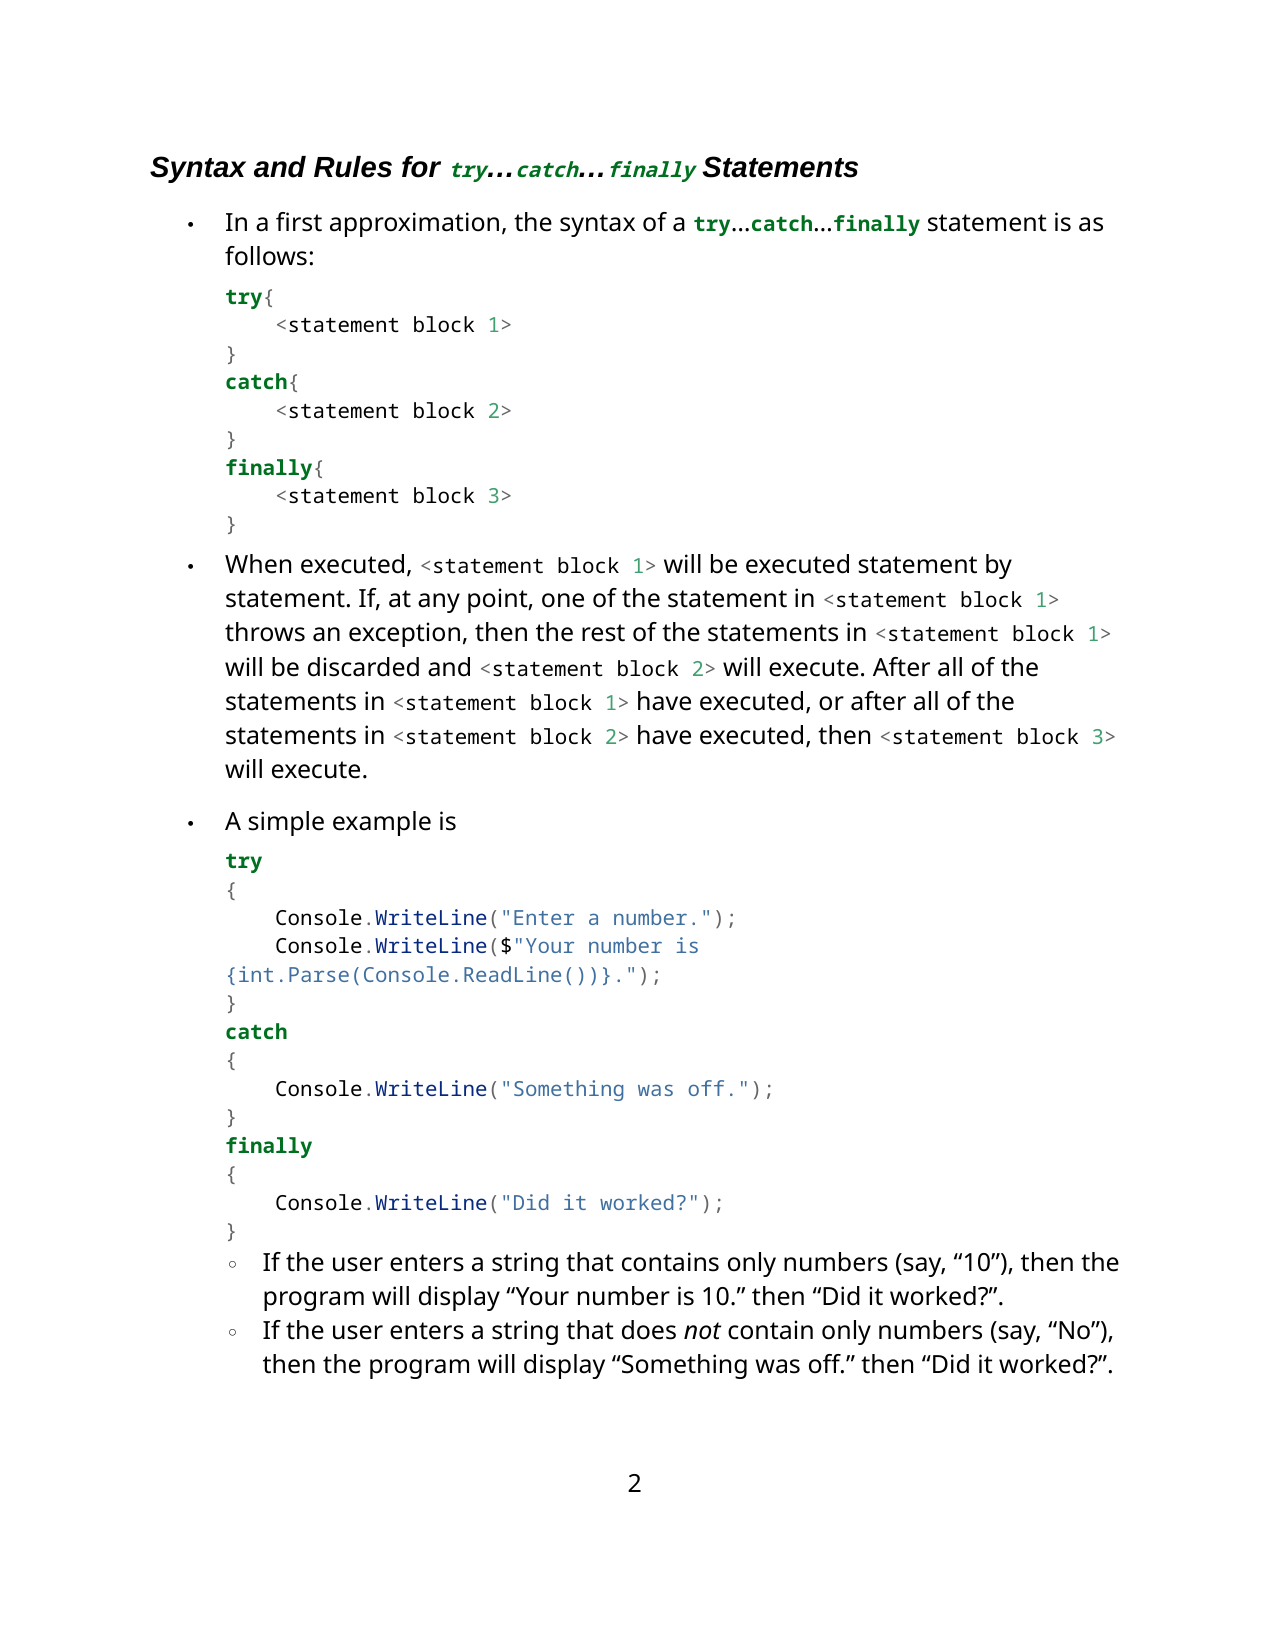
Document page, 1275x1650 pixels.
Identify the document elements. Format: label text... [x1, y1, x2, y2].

list } [187, 1102, 1125, 1131]
list If the user enters a string that does not contain only numbers (say, “No”), then the program will display “Something was off.” then “Did it worked?”. [225, 1313, 1125, 1381]
list finally [187, 1131, 1125, 1159]
list try{ [187, 282, 1125, 311]
list Console.WriteLine("Something was off."); [187, 1074, 1125, 1102]
list Console.WriteLine($"Your number is {int.Parse(Console.ReadLine())}."); [187, 932, 1125, 988]
list } [187, 339, 1125, 367]
list Console.WriteLine("Enter a number."); [187, 903, 1125, 932]
list try [187, 846, 1125, 875]
list <statement block 1> [187, 311, 1125, 339]
list { [187, 1045, 1125, 1074]
list } [187, 509, 1125, 538]
list In a first approximation, the syntax of a try…catch…finally statement is as follows: [187, 205, 1125, 273]
list catch{ [187, 367, 1125, 396]
list { [187, 1159, 1125, 1188]
list } [187, 424, 1125, 453]
list Console.WriteLine("Did it worked?"); [187, 1188, 1125, 1216]
list finally{ [187, 453, 1125, 481]
list If the user enters a string that contains only numbers (say, “10”), then the program will display “Your number is 10.” then “Did it worked?”. [225, 1244, 1125, 1313]
list } [187, 988, 1125, 1017]
list When executed, <statement block 1> will be executed statement by statement. If, at any point, one of the statement in <statement block 1> throws an exception, then the rest of the statements in <statement block 1> will be discarded and <statement block 2> will execute. After all of the statements in <statement block 1> have executed, or after all of the statements in <statement block 2> have executed, then <statement block 3> will execute. [187, 547, 1125, 785]
list <statement block 3> [187, 481, 1125, 509]
list <statement block 2> [187, 396, 1125, 424]
subtitle Syntax and Rules for try…catch…finally Statements [150, 150, 1125, 183]
list { [187, 875, 1125, 903]
list A simple example is [187, 803, 1125, 837]
list } [187, 1216, 1125, 1244]
list catch [187, 1017, 1125, 1045]
